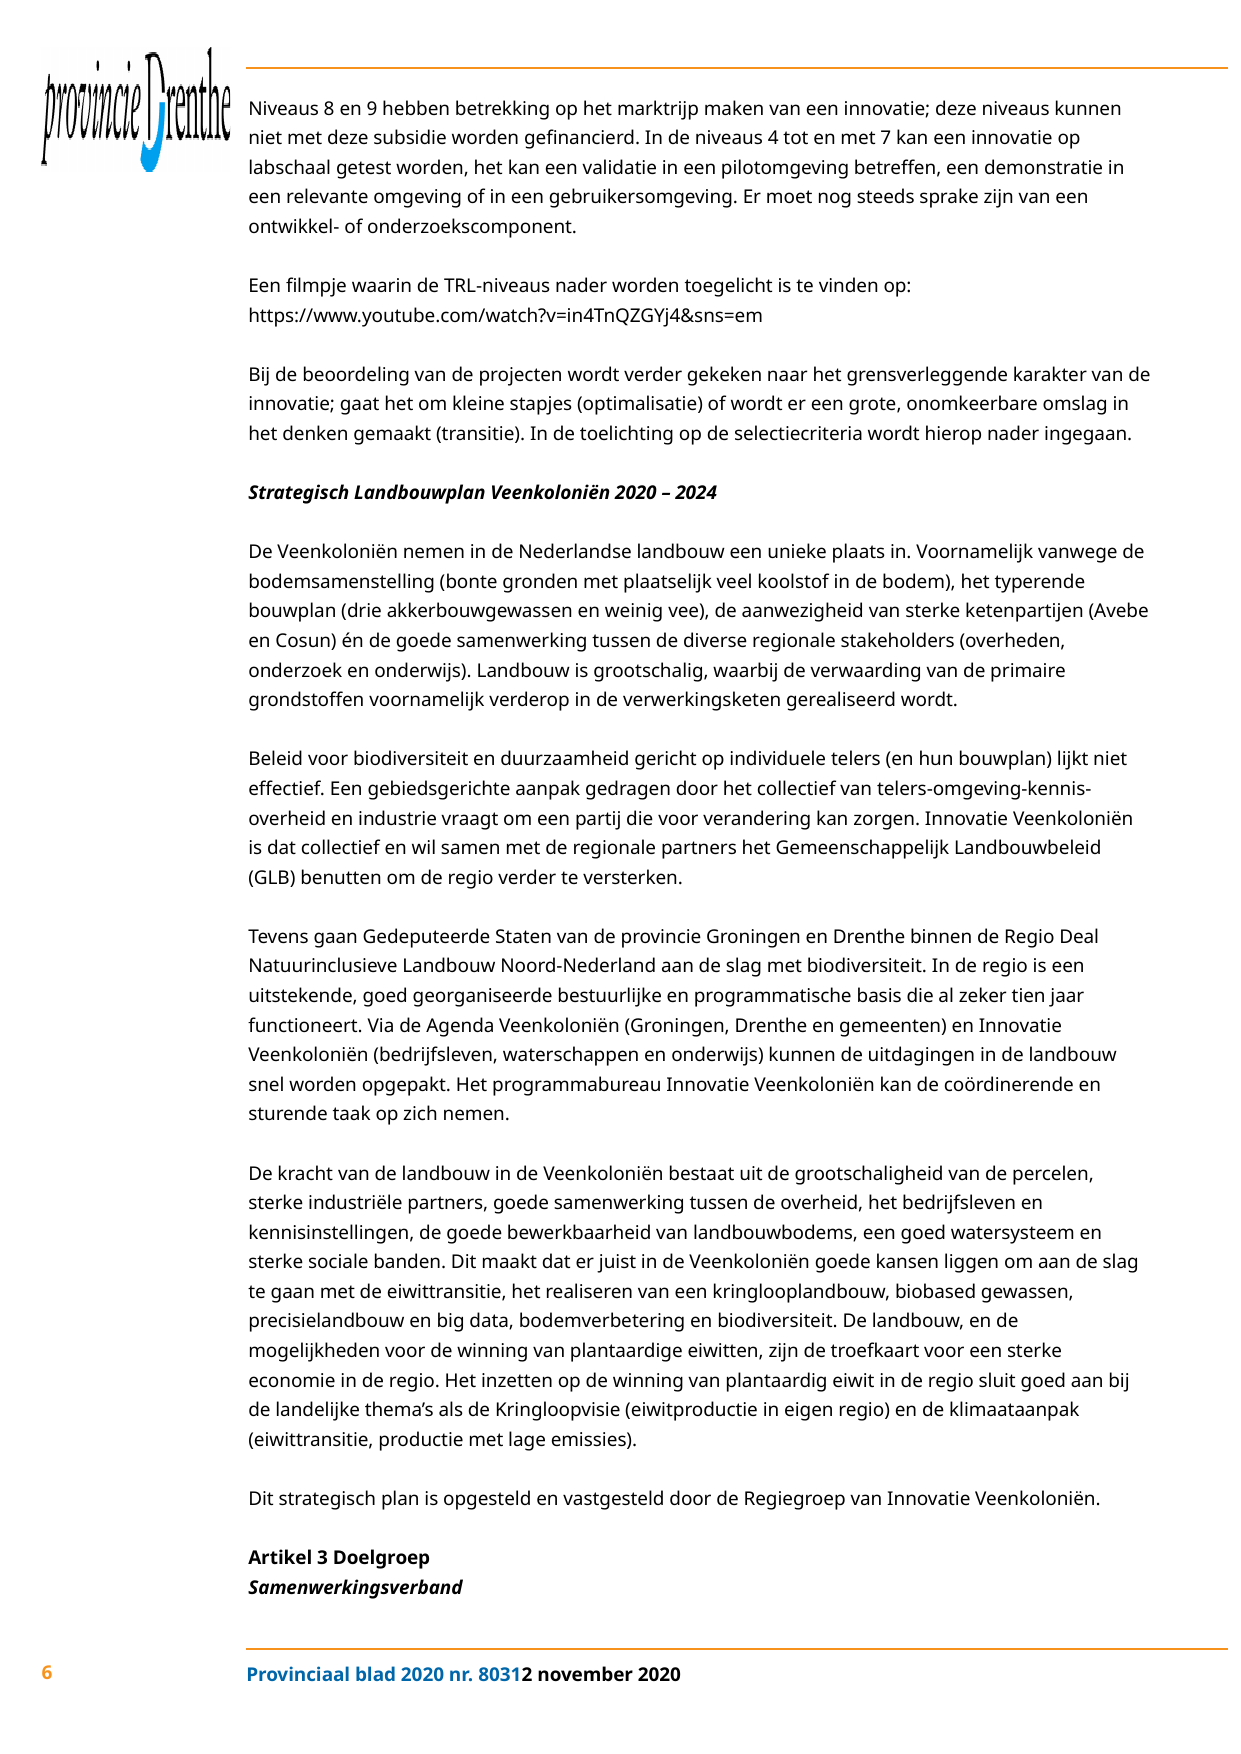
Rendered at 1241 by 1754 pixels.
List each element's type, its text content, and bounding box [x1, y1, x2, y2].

text Samenwerkingsverband [248, 1574, 1152, 1600]
text Bij de beoordeling van de projecten wordt verder gekeken naar het grensverleggende karakter van de innovatie; gaat het om kleine stapjes (optimalisatie) of wordt er een grote, onomkeerbare omslag in het denken gemaakt (transitie). In de toelichting op de selectiecriteria wordt hierop nader ingegaan. [248, 361, 1152, 446]
text Niveaus 8 en 9 hebben betrekking op het marktrijp maken van een innovatie; deze niveaus kunnen niet met deze subsidie worden gefinancierd. In de niveaus 4 tot en met 7 kan een innovatie op labschaal getest worden, het kan een validatie in een pilotomgeving betreffen, een demonstratie in een relevante omgeving of in een gebruikersomgeving. Er moet nog steeds sprake zijn van een ontwikkel- of onderzoekscomponent. [248, 95, 1152, 239]
text Dit strategisch plan is opgesteld en vastgesteld door de Regiegroep van Innovatie Veenkoloniën. [248, 1485, 1152, 1511]
text Artikel 3 Doelgroep [248, 1544, 1152, 1570]
text De Veenkoloniën nemen in de Nederlandse landbouw een unieke plaats in. Voornamelijk vanwege de bodemsamenstelling (bonte gronden met plaatselijk veel koolstof in de bodem), het typerende bouwplan (drie akkerbouwgewassen en weinig vee), de aanwezigheid van sterke ketenpartijen (Avebe en Cosun) én de goede samenwerking tussen de diverse regionale stakeholders (overheden, onderzoek en onderwijs). Landbouw is grootschalig, waarbij de verwaarding van de primaire grondstoffen voornamelijk verderop in de verwerkingsketen gerealiseerd wordt. [248, 538, 1152, 712]
text Beleid voor biodiversiteit en duurzaamheid gericht op individuele telers (en hun bouwplan) lijkt niet effectief. Een gebiedsgerichte aanpak gedragen door het collectief van telers-omgeving-kennis-overheid en industrie vraagt om een partij die voor verandering kan zorgen. Innovatie Veenkoloniën is dat collectief en wil samen met de regionale partners het Gemeenschappelijk Landbouwbeleid (GLB) benutten om de regio verder te versterken. [248, 746, 1152, 890]
text Strategisch Landbouwplan Veenkoloniën 2020 – 2024 [248, 479, 1152, 505]
text De kracht van de landbouw in de Veenkoloniën bestaat uit de grootschaligheid van de percelen, sterke industriële partners, goede samenwerking tussen de overheid, het bedrijfsleven en kennisinstellingen, de goede bewerkbaarheid van landbouwbodems, een goed watersysteem en sterke sociale banden. Dit maakt dat er juist in de Veenkoloniën goede kansen liggen om aan de slag te gaan met de eiwittransitie, het realiseren van een kringlooplandbouw, biobased gewassen, precisielandbouw en big data, bodemverbetering en biodiversiteit. De landbouw, en de mogelijkheden voor de winning van plantaardige eiwitten, zijn de troefkaart voor een sterke economie in de regio. Het inzetten op de winning van plantaardig eiwit in de regio sluit goed aan bij de landelijke thema’s als de Kringloopvisie (eiwitproductie in eigen regio) en de klimaataanpak (eiwittransitie, productie met lage emissies). [248, 1160, 1152, 1452]
picture [41, 47, 231, 172]
text Een filmpje waarin de TRL-niveaus nader worden toegelicht is te vinden op: https://www.youtube.com/watch?v=in4TnQZGYj4&sns=em [248, 272, 1152, 328]
text Tevens gaan Gedeputeerde Staten van de provincie Groningen en Drenthe binnen de Regio Deal Natuurinclusieve Landbouw Noord-Nederland aan de slag met biodiversiteit. In de regio is een uitstekende, goed georganiseerde bestuurlijke en programmatische basis die al zeker tien jaar functioneert. Via de Agenda Veenkoloniën (Groningen, Drenthe en gemeenten) en Innovatie Veenkoloniën (bedrijfsleven, waterschappen en onderwijs) kunnen de uitdagingen in de landbouw snel worden opgepakt. Het programmabureau Innovatie Veenkoloniën kan de coördinerende en sturende taak op zich nemen. [248, 923, 1152, 1126]
